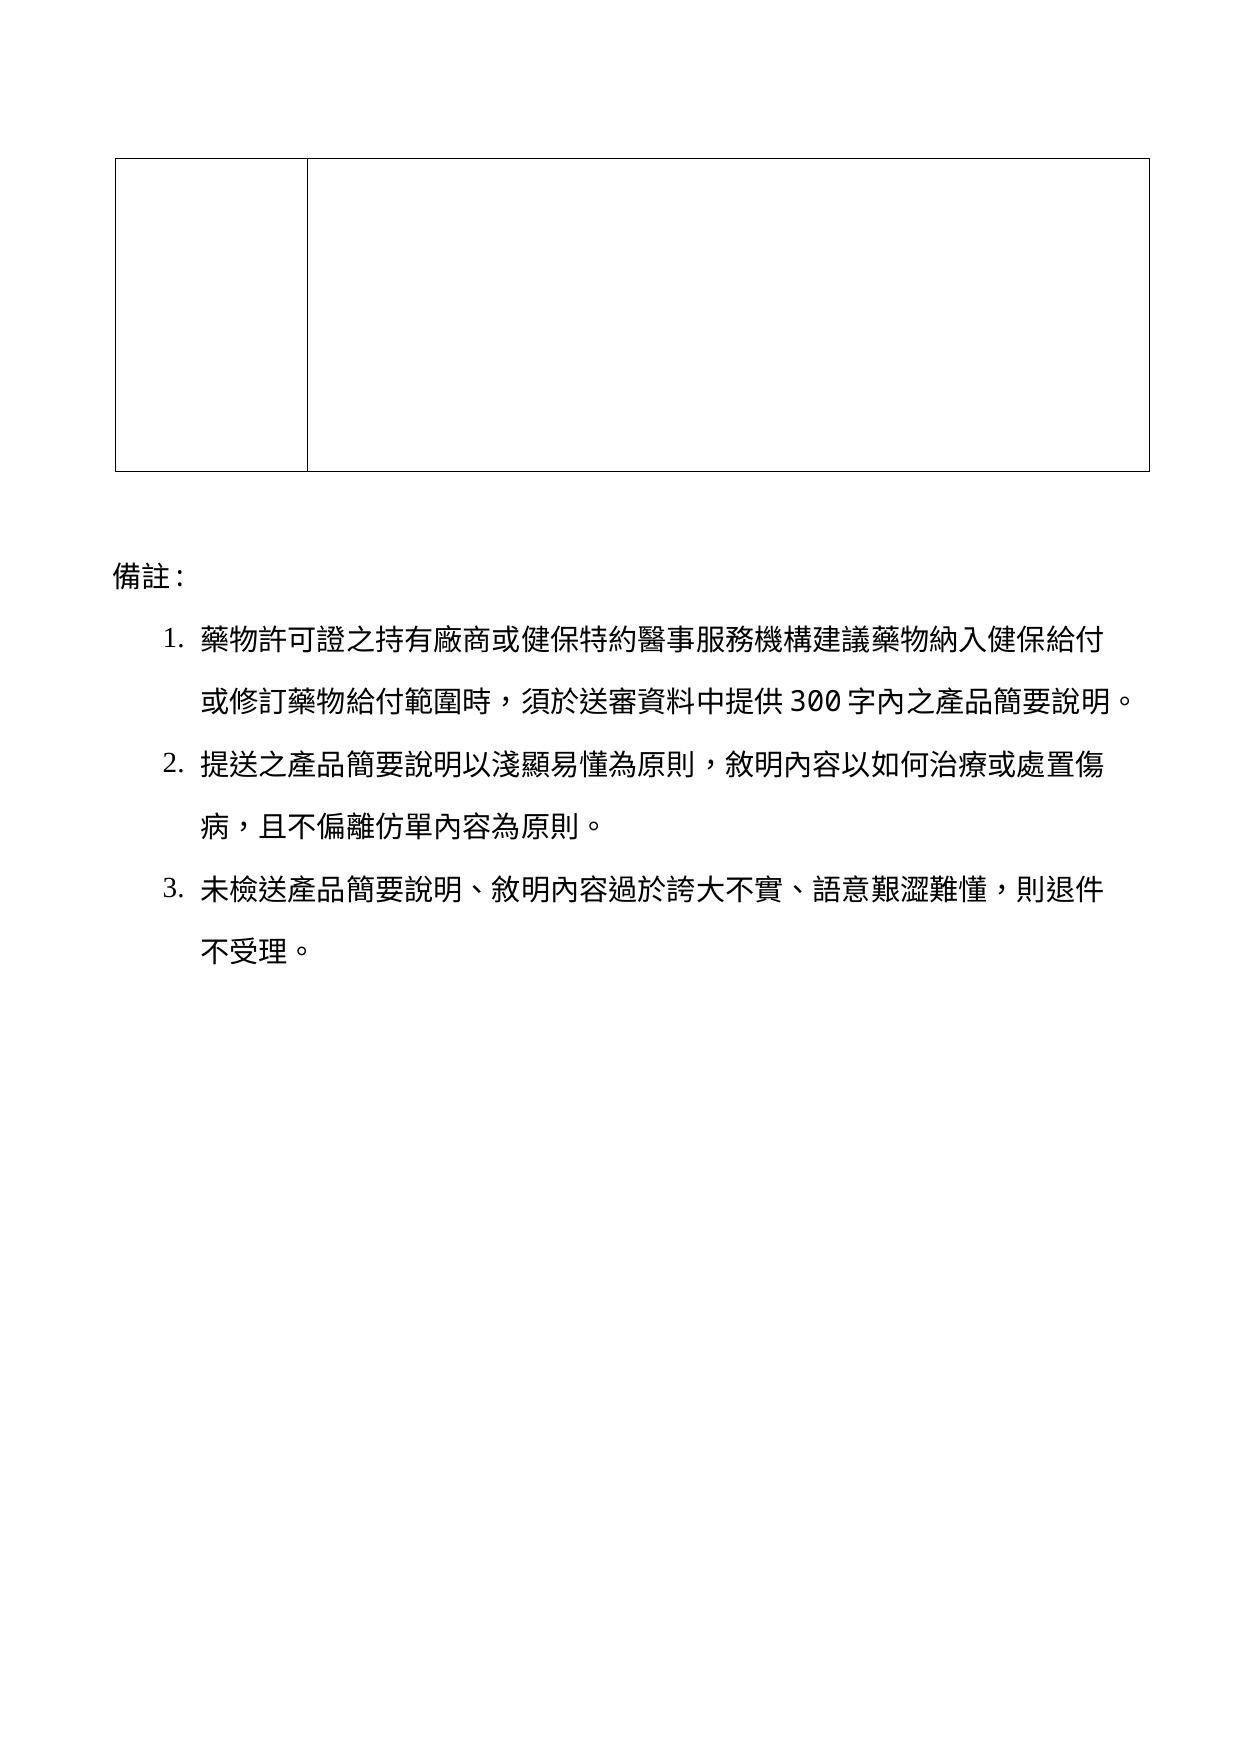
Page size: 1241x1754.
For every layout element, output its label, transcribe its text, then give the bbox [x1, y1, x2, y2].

text 備註: [112, 533, 1128, 596]
list 藥物許可證之持有廠商或健保特約醫事服務機構建議藥物納入健保給付或修訂藥物給付範圍時，須於送審資料中提供300字內之產品簡要說明。 [162, 596, 1128, 721]
table_cell [116, 159, 307, 471]
list 提送之產品簡要說明以淺顯易懂為原則，敘明內容以如何治療或處置傷病，且不偏離仿單內容為原則。 [162, 721, 1128, 846]
list 未檢送產品簡要說明、敘明內容過於誇大不實、語意艱澀難懂，則退件不受理。 [162, 846, 1128, 971]
table_cell [308, 159, 1149, 471]
